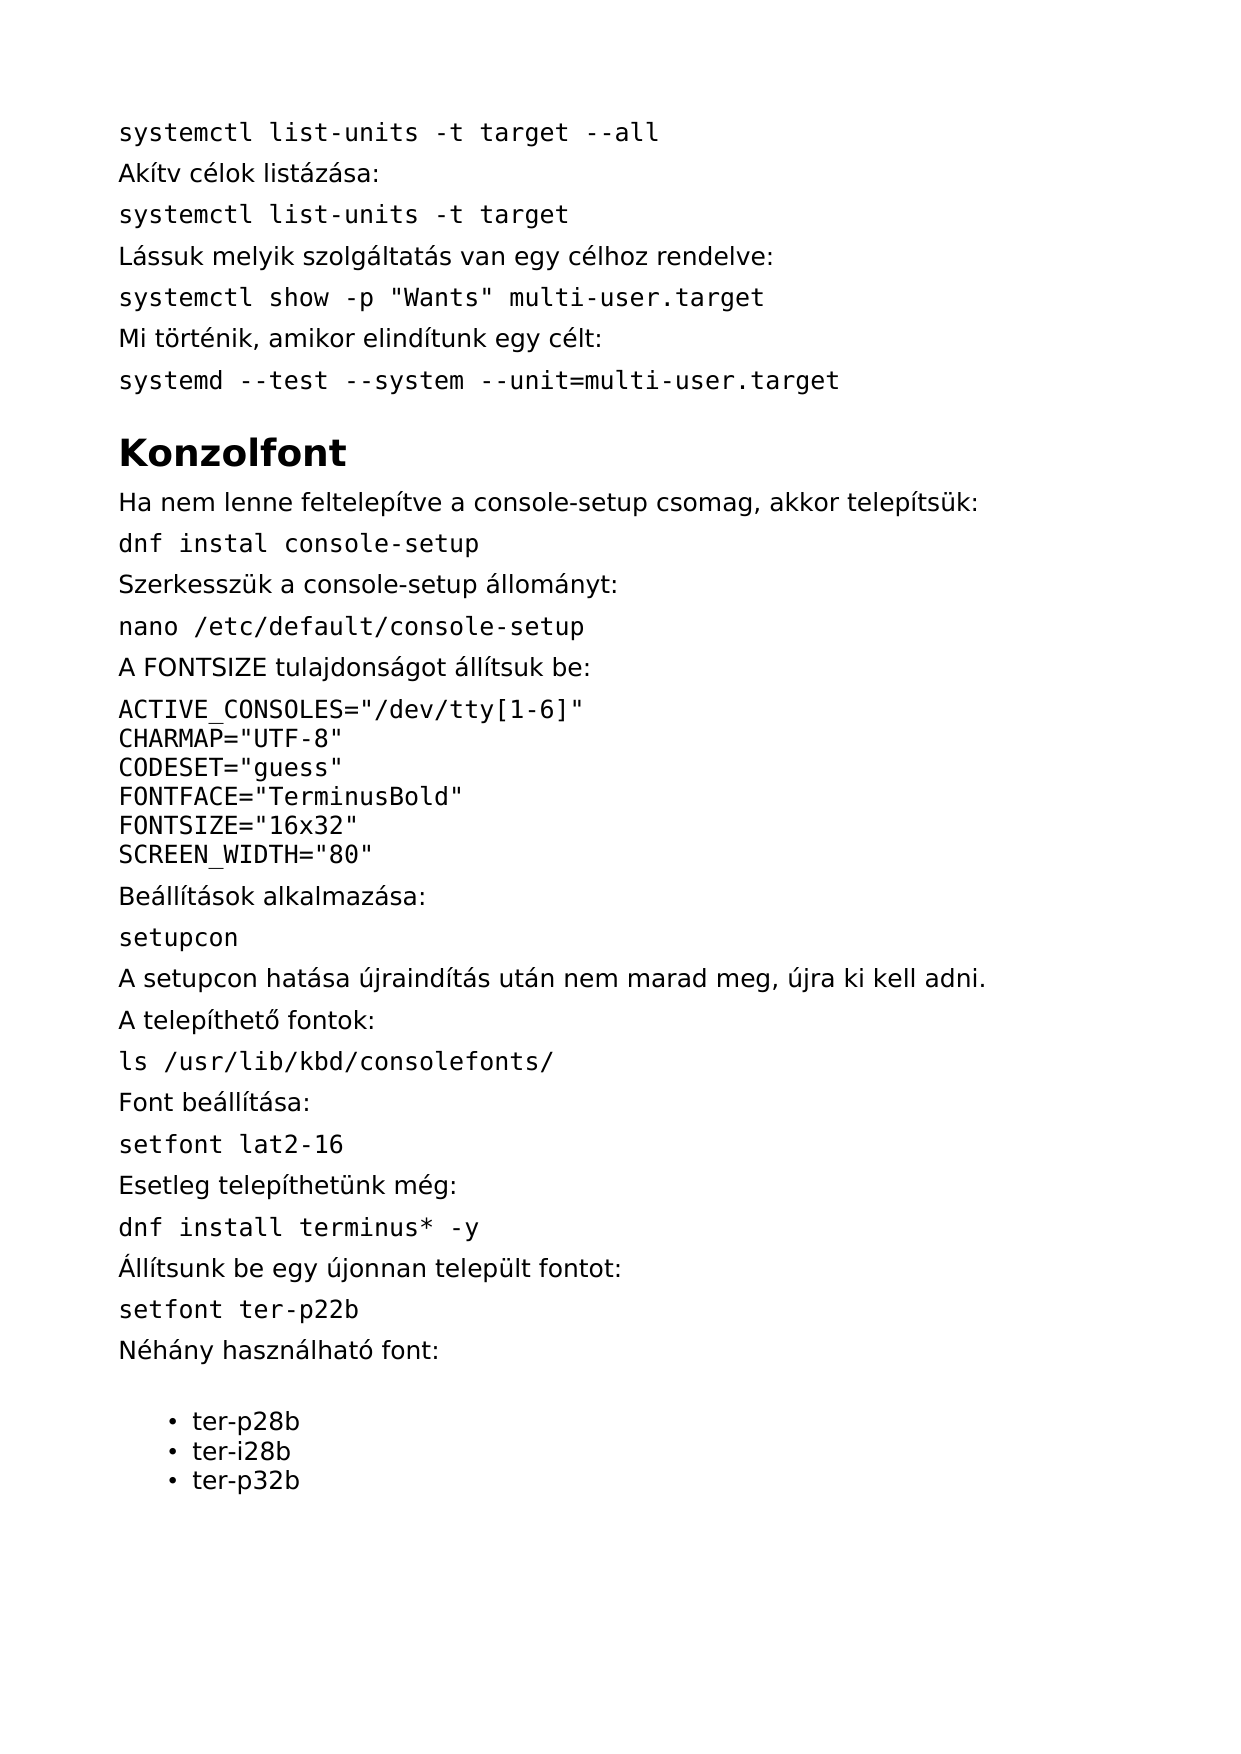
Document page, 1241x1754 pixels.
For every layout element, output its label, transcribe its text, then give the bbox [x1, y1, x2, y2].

text A FONTSIZE tulajdonságot állítsuk be: [118, 653, 1122, 682]
text ACTIVE_CONSOLES="/dev/tty[1-6]" CHARMAP="UTF-8" CODESET="guess" FONTFACE="TerminusBold" FONTSIZE="16x32" SCREEN_WIDTH="80" [118, 695, 1122, 870]
text Mi történik, amikor elindítunk egy célt: [118, 324, 1122, 353]
text Néhány használható font: [118, 1336, 1122, 1366]
list ter-p32b [177, 1466, 1122, 1495]
text A setupcon hatása újraindítás után nem marad meg, újra ki kell adni. [118, 964, 1122, 993]
text setfont lat2-16 [118, 1130, 1122, 1159]
text Akítv célok listázása: [118, 159, 1122, 188]
text Lássuk melyik szolgáltatás van egy célhoz rendelve: [118, 242, 1122, 271]
text setupcon [118, 923, 1122, 952]
text ls /usr/lib/kbd/consolefonts/ [118, 1048, 1122, 1077]
text dnf instal console-setup [118, 530, 1122, 559]
text Font beállítása: [118, 1088, 1122, 1118]
text systemctl show -p "Wants" multi-user.target [118, 283, 1122, 312]
text A telepíthető fontok: [118, 1006, 1122, 1035]
text Ha nem lenne feltelepítve a console-setup csomag, akkor telepítsük: [118, 488, 1122, 517]
subtitle Konzolfont [118, 432, 1122, 476]
text dnf install terminus* -y [118, 1213, 1122, 1242]
text Szerkesszük a console-setup állományt: [118, 571, 1122, 600]
list ter-p28b [177, 1407, 1122, 1437]
text Állítsunk be egy újonnan települt fontot: [118, 1254, 1122, 1283]
text systemctl list-units -t target --all [118, 118, 1122, 147]
text systemd --test --system --unit=multi-user.target [118, 366, 1122, 395]
text Esetleg telepíthetünk még: [118, 1171, 1122, 1200]
list ter-i28b [177, 1437, 1122, 1466]
text systemctl list-units -t target [118, 201, 1122, 230]
text nano /etc/default/console-setup [118, 612, 1122, 641]
text Beállítások alkalmazása: [118, 882, 1122, 911]
text setfont ter-p22b [118, 1295, 1122, 1324]
